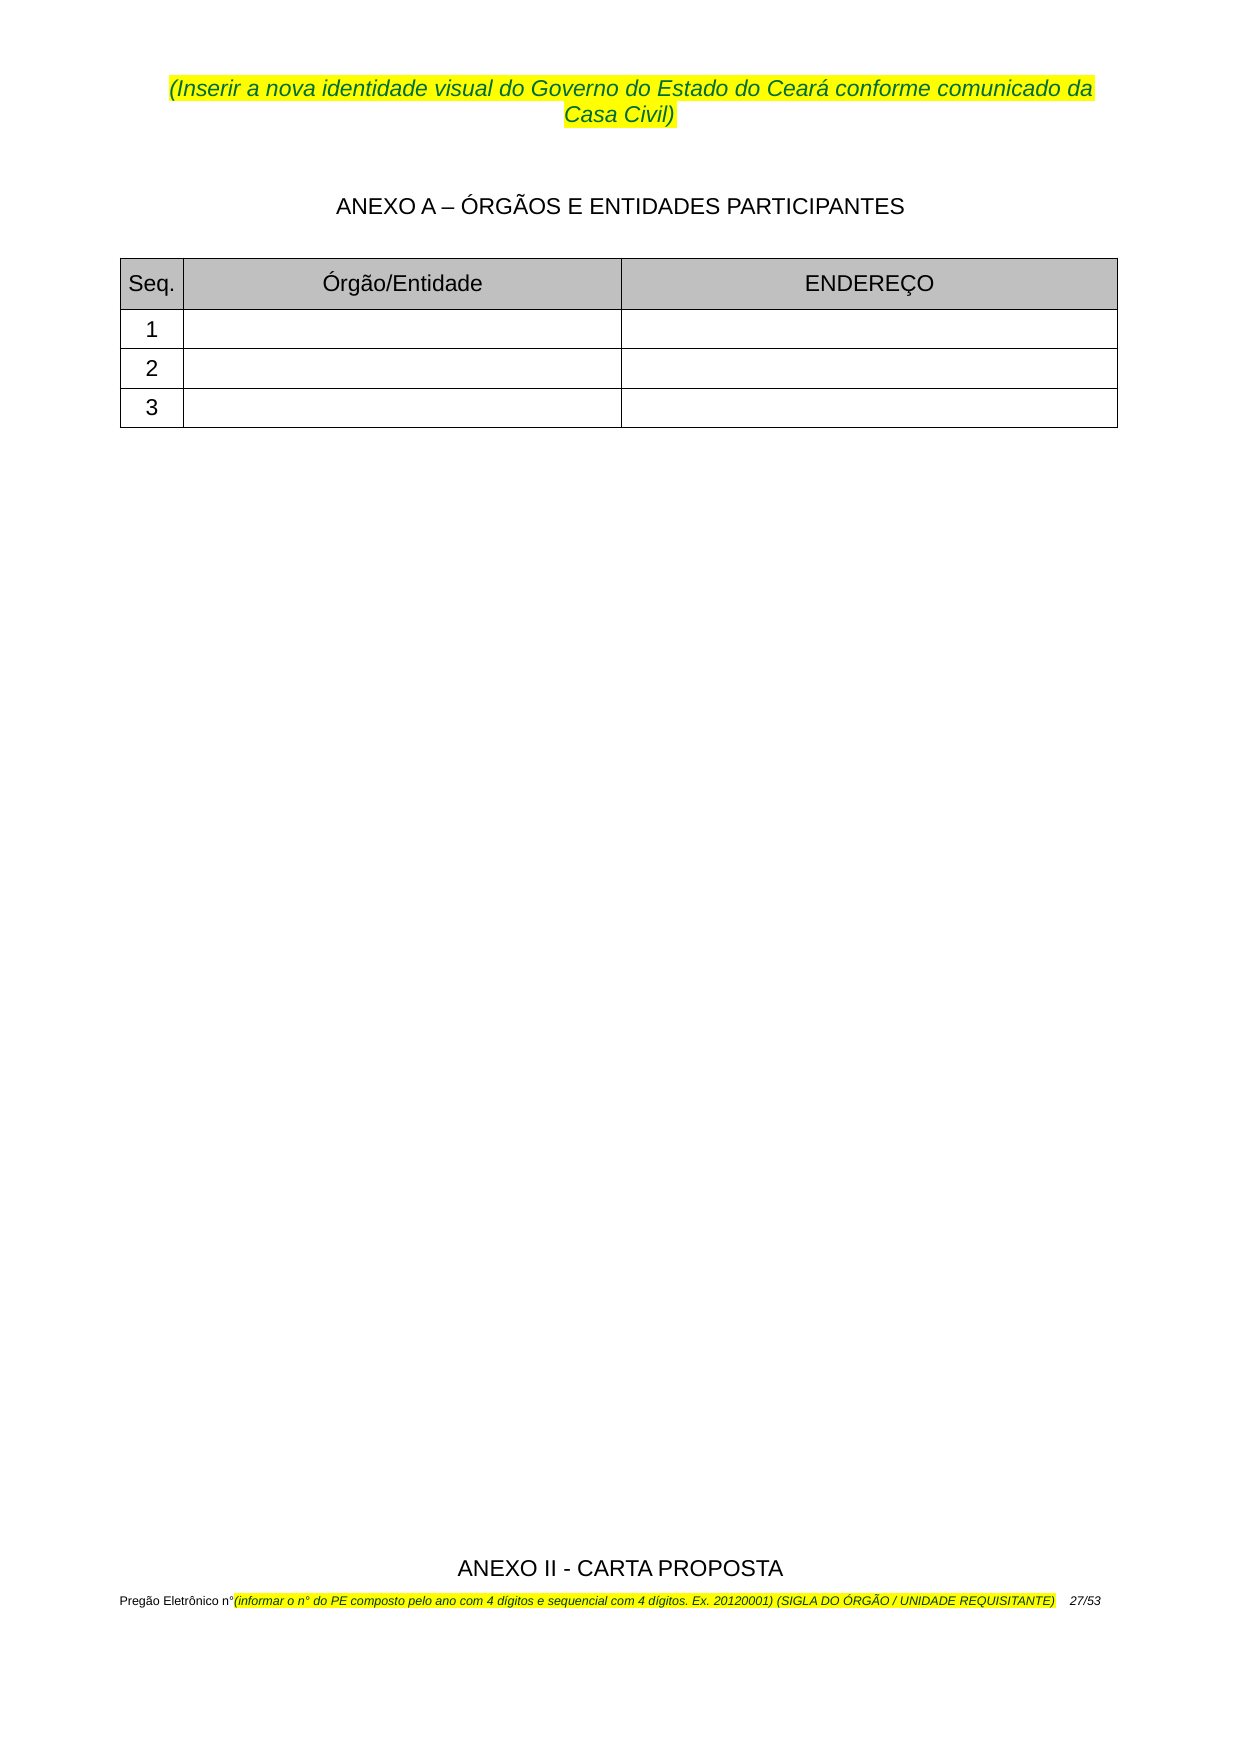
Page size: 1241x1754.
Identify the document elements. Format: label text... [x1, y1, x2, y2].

table_cell [184, 389, 621, 427]
table_cell [622, 310, 1117, 348]
table_cell 1 [121, 310, 183, 348]
table_header Órgão/Entidade [184, 259, 621, 309]
text ANEXO A – ÓRGÃOS E ENTIDADES PARTICIPANTES [119, 193, 1121, 219]
table_cell 3 [121, 389, 183, 427]
text ANEXO II - CARTA PROPOSTA [119, 1555, 1121, 1581]
table_header Seq. [121, 259, 183, 309]
table_cell [184, 349, 621, 387]
table_cell 2 [121, 349, 183, 387]
table_cell [184, 310, 621, 348]
table_cell [622, 349, 1117, 387]
table_cell [622, 389, 1117, 427]
table_header ENDEREÇO [622, 259, 1117, 309]
